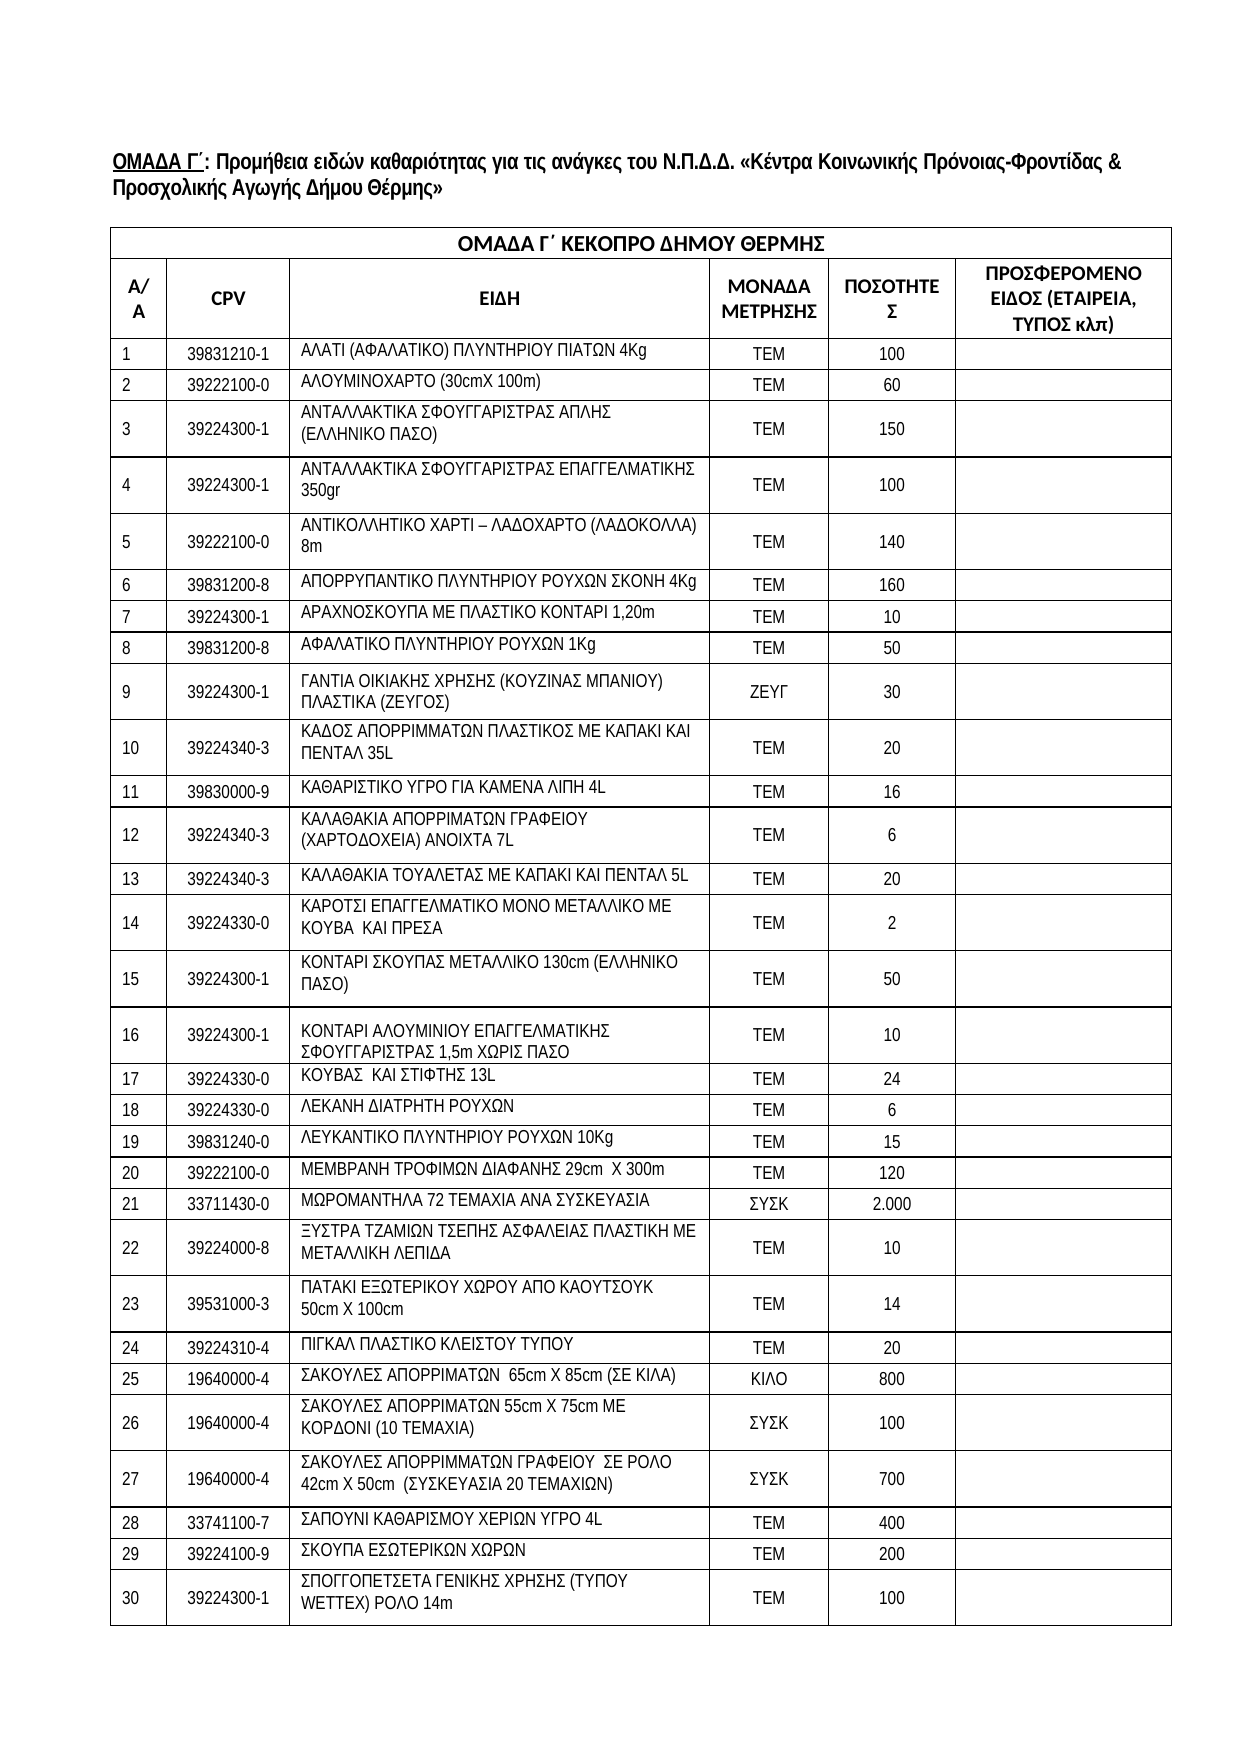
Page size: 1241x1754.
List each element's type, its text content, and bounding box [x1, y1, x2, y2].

table_cell 39831200-8 [167, 570, 289, 600]
table_cell ΣΥΣΚ [710, 1189, 828, 1219]
text ομαδα γ΄: Προμήθεια ειδών καθαριότητας για τις ανάγκες του Ν.Π.Δ.Δ. «Κέντρα Κοινωνικής Πρόνοιας-Φροντίδας & Προσχολικής Αγωγής Δήμου Θέρμης» [112, 148, 1122, 200]
table_cell 39224300-1 [167, 1570, 289, 1625]
table_cell [956, 1008, 1171, 1063]
table_cell 39224340-3 [167, 808, 289, 863]
table_cell ΤΕΜ [710, 633, 828, 663]
table_cell 20 [829, 1333, 955, 1363]
table_cell [956, 664, 1171, 719]
table_cell 120 [829, 1158, 955, 1188]
table_cell 19640000-4 [167, 1364, 289, 1394]
table_cell 39830000-9 [167, 776, 289, 806]
table_cell ΛΕΥΚΑΝΤΙΚΟ ΠΛΥΝΤΗΡΙΟΥ ΡΟΥΧΩΝ 10Kg [290, 1126, 709, 1156]
table_cell [956, 601, 1171, 631]
table_cell ΤΕΜ [710, 458, 828, 513]
table_cell [956, 1333, 1171, 1363]
table_cell 6 [111, 570, 166, 600]
table_cell 200 [829, 1539, 955, 1569]
table_cell 18 [111, 1095, 166, 1125]
table_cell 6 [829, 1095, 955, 1125]
table_cell ΑΝΤΙΚΟΛΛΗΤΙΚΟ ΧΑΡΤΙ – ΛΑΔΟΧΑΡΤΟ (ΛΑΔΟΚΟΛΛΑ) 8m [290, 514, 709, 569]
table_cell ΠΡΟΣΦΕΡΟΜΕΝΟ ΕΙΔΟΣ (ΕΤΑΙΡΕΙΑ, ΤΥΠΟΣ κλπ) [956, 259, 1171, 338]
table_cell ΚΑΘΑΡΙΣΤΙΚΟ ΥΓΡΟ ΓΙΑ ΚΑΜΕΝΑ ΛΙΠΗ 4L [290, 776, 709, 806]
table_cell ΣΥΣΚ [710, 1395, 828, 1450]
table_cell ΤΕΜ [710, 1508, 828, 1538]
table_cell ΤΕΜ [710, 951, 828, 1006]
table_cell 8 [111, 633, 166, 663]
table_cell 39222100-0 [167, 1158, 289, 1188]
table_cell [956, 776, 1171, 806]
table_cell [956, 1539, 1171, 1569]
table_cell [956, 401, 1171, 456]
table_cell ΣΥΣΚ [710, 1451, 828, 1506]
table_cell 12 [111, 808, 166, 863]
table_cell ΤΕΜ [710, 1570, 828, 1625]
table_cell ΤΕΜ [710, 808, 828, 863]
table_cell ΤΕΜ [710, 1333, 828, 1363]
table_cell 5 [111, 514, 166, 569]
table_cell 39224300-1 [167, 664, 289, 719]
table_cell ΠΟΣΟΤΗΤΕΣ [829, 259, 955, 338]
table_cell [956, 339, 1171, 369]
table_cell 39224330-0 [167, 1064, 289, 1094]
table_cell 39222100-0 [167, 514, 289, 569]
table_cell ΤΕΜ [710, 1126, 828, 1156]
table_cell 27 [111, 1451, 166, 1506]
table_cell ΛΕΚΑΝΗ ΔΙΑΤΡΗΤΗ ΡΟΥΧΩΝ [290, 1095, 709, 1125]
table_cell CPV [167, 259, 289, 338]
table_cell [956, 1364, 1171, 1394]
table_cell 19 [111, 1126, 166, 1156]
table_cell ΤΕΜ [710, 401, 828, 456]
table_cell ΚΑΛΑΘΑΚΙΑ ΤΟΥΑΛΕΤΑΣ ΜΕ ΚΑΠΑΚΙ ΚΑΙ ΠΕΝΤΑΛ 5L [290, 864, 709, 894]
table_cell 100 [829, 458, 955, 513]
table_cell ΤΕΜ [710, 1539, 828, 1569]
table_cell ΑΠΟΡΡΥΠΑΝΤΙΚΟ ΠΛΥΝΤΗΡΙΟΥ ΡΟΥΧΩΝ ΣΚΟΝΗ 4Kg [290, 570, 709, 600]
table_cell 10 [829, 1220, 955, 1275]
table_cell ΠΙΓΚΑΛ ΠΛΑΣΤΙΚΟ ΚΛΕΙΣΤΟΥ ΤΥΠΟΥ [290, 1333, 709, 1363]
table_cell 15 [829, 1126, 955, 1156]
table_cell 150 [829, 401, 955, 456]
table_cell [956, 864, 1171, 894]
table_cell ΞΥΣΤΡΑ ΤΖΑΜΙΩΝ ΤΣΕΠΗΣ ΑΣΦΑΛΕΙΑΣ ΠΛΑΣΤΙΚΗ ΜΕ ΜΕΤΑΛΛΙΚΗ ΛΕΠΙΔΑ [290, 1220, 709, 1275]
table_cell ΑΛΑΤΙ (ΑΦΑΛΑΤΙΚΟ) ΠΛΥΝΤΗΡΙΟΥ ΠΙΑΤΩΝ 4Kg [290, 339, 709, 369]
table_cell 20 [829, 864, 955, 894]
table_cell 2 [829, 895, 955, 950]
table_cell ΑΦΑΛΑΤΙΚΟ ΠΛΥΝΤΗΡΙΟΥ ΡΟΥΧΩΝ 1Kg [290, 633, 709, 663]
table_cell ΓΑΝΤΙΑ ΟΙΚΙΑΚΗΣ ΧΡΗΣΗΣ (ΚΟΥΖΙΝΑΣ ΜΠΑΝΙΟΥ) ΠΛΑΣΤΙΚΑ (ΖΕΥΓΟΣ) [290, 664, 709, 719]
table_cell 3 [111, 401, 166, 456]
table_cell 13 [111, 864, 166, 894]
table_cell [956, 951, 1171, 1006]
table_cell ΣΑΠΟΥΝΙ ΚΑΘΑΡΙΣΜΟΥ ΧΕΡΙΩΝ ΥΓΡΟ 4L [290, 1508, 709, 1538]
table_cell ΤΕΜ [710, 895, 828, 950]
table_cell 100 [829, 1570, 955, 1625]
table_cell [956, 1276, 1171, 1331]
table_cell ΤΕΜ [710, 514, 828, 569]
table_cell ΤΕΜ [710, 1276, 828, 1331]
table_cell ΣΠΟΓΓΟΠΕΤΣΕΤΑ ΓΕΝΙΚΗΣ ΧΡΗΣΗΣ (ΤΥΠΟΥ WETTEX) ΡΟΛΟ 14m [290, 1570, 709, 1625]
table_cell ΣΑΚΟΥΛΕΣ ΑΠΟΡΡΙΜΜΑΤΩΝ ΓΡΑΦΕΙΟΥ ΣΕ ΡΟΛΟ 42cm Χ 50cm (ΣΥΣΚEYΑΣΙΑ 20 ΤΕΜΑΧΙΩΝ) [290, 1451, 709, 1506]
table_cell 4 [111, 458, 166, 513]
table_cell [956, 808, 1171, 863]
table_cell ΤΕΜ [710, 1220, 828, 1275]
table_cell 140 [829, 514, 955, 569]
table_cell ΤΕΜ [710, 601, 828, 631]
table_cell 400 [829, 1508, 955, 1538]
table_cell 50 [829, 633, 955, 663]
table_cell ΚΟΥΒΑΣ ΚΑΙ ΣΤΙΦΤΗΣ 13L [290, 1064, 709, 1094]
table_cell ΚΑΔΟΣ ΑΠΟΡΡΙΜΜΑΤΩΝ ΠΛΑΣΤΙΚΟΣ ΜΕ ΚΑΠΑΚΙ ΚΑΙ ΠΕΝΤΑΛ 35L [290, 720, 709, 775]
table_cell 39224300-1 [167, 458, 289, 513]
table_cell 14 [829, 1276, 955, 1331]
table_cell ΜΩΡΟΜΑΝΤΗΛΑ 72 TEMΑΧΙΑ ΑΝΑ ΣΥΣΚΕΥΑΣΙΑ [290, 1189, 709, 1219]
table_cell ΚΟΝΤΑΡΙ ΣΚΟΥΠΑΣ ΜΕΤΑΛΛΙΚΟ 130cm (ΕΛΛΗΝΙΚΟ ΠΑΣΟ) [290, 951, 709, 1006]
table_cell 24 [829, 1064, 955, 1094]
table_cell ΜΕΜΒΡΑΝΗ ΤΡΟΦΙΜΩΝ ΔΙΑΦΑΝΗΣ 29cm Χ 300m [290, 1158, 709, 1188]
table_cell ΚΑΛΑΘΑΚΙΑ ΑΠΟΡΡΙΜΑΤΩΝ ΓΡΑΦΕΙΟΥ (ΧΑΡΤΟΔΟΧΕΙΑ) ΑΝΟΙΧΤΑ 7L [290, 808, 709, 863]
table_cell 39224340-3 [167, 864, 289, 894]
table_cell ΣΑΚΟΥΛΕΣ ΑΠΟΡΡΙΜΑΤΩΝ 55cm Χ 75cm ΜΕ ΚΟΡΔΟΝΙ (10 ΤΕΜΑΧΙΑ) [290, 1395, 709, 1450]
table_cell [956, 1395, 1171, 1450]
table_cell 33741100-7 [167, 1508, 289, 1538]
table_cell 39224310-4 [167, 1333, 289, 1363]
table_cell 7 [111, 601, 166, 631]
table_cell ΑΛΟΥΜΙΝΟΧΑΡΤΟ (30cmΧ 100m) [290, 370, 709, 400]
table_cell 24 [111, 1333, 166, 1363]
table_cell 21 [111, 1189, 166, 1219]
table_cell 9 [111, 664, 166, 719]
table_cell 11 [111, 776, 166, 806]
table_cell ΤΕΜ [710, 570, 828, 600]
table_cell 10 [829, 601, 955, 631]
table_cell 2 [111, 370, 166, 400]
table_cell 22 [111, 1220, 166, 1275]
table_cell 33711430-0 [167, 1189, 289, 1219]
table_cell [956, 1158, 1171, 1188]
table_header ΟΜΑΔΑ Γ΄ ΚΕΚΟΠΡΟ ΔΗΜΟΥ ΘΕΡΜΗΣ [111, 228, 1171, 258]
table_cell ΖΕΥΓ [710, 664, 828, 719]
table_cell Α/Α [111, 259, 166, 338]
table_cell [956, 1126, 1171, 1156]
table_cell 30 [111, 1570, 166, 1625]
table_cell 60 [829, 370, 955, 400]
table_cell [956, 1189, 1171, 1219]
table_cell 23 [111, 1276, 166, 1331]
table_cell ΑΝΤΑΛΛΑΚΤΙΚΑ ΣΦΟΥΓΓΑΡΙΣΤΡΑΣ ΑΠΛΗΣ (ΕΛΛΗΝΙΚΟ ΠΑΣΟ) [290, 401, 709, 456]
table_cell [956, 633, 1171, 663]
table_cell 39831240-0 [167, 1126, 289, 1156]
table_cell ΜΟΝΑΔΑ ΜΕΤΡΗΣΗΣ [710, 259, 828, 338]
table_cell ΤΕΜ [710, 370, 828, 400]
table_cell ΤΕΜ [710, 339, 828, 369]
table_cell ΤΕΜ [710, 1158, 828, 1188]
table_cell 1 [111, 339, 166, 369]
table_cell 160 [829, 570, 955, 600]
table_cell ΕΙΔΗ [290, 259, 709, 338]
table_cell 39224100-9 [167, 1539, 289, 1569]
table_cell ΑΡΑΧΝΟΣΚΟΥΠΑ ΜΕ ΠΛΑΣΤΙΚΟ ΚΟΝΤΑΡΙ 1,20m [290, 601, 709, 631]
table_cell ΠΑΤΑΚΙ ΕΞΩΤΕΡΙΚΟΥ ΧΩΡΟΥ ΑΠΟ ΚΑΟΥΤΣΟΥΚ 50cm Χ 100cm [290, 1276, 709, 1331]
table_cell 20 [829, 720, 955, 775]
table_cell [956, 514, 1171, 569]
table_cell 30 [829, 664, 955, 719]
table_cell 50 [829, 951, 955, 1006]
table_cell 39224330-0 [167, 1095, 289, 1125]
table_cell ΚΟΝΤΑΡΙ ΑΛΟΥΜΙΝΙΟΥ ΕΠΑΓΓΕΛΜΑΤΙΚΗΣ ΣΦΟΥΓΓΑΡΙΣΤΡΑΣ 1,5m ΧΩΡΙΣ ΠΑΣΟ [290, 1008, 709, 1063]
table_cell 39224330-0 [167, 895, 289, 950]
table_cell 28 [111, 1508, 166, 1538]
table_cell [956, 1451, 1171, 1506]
table_cell ΚΑΡΟΤΣΙ ΕΠΑΓΓEΛΜΑΤΙΚΟ ΜΟΝΟ ΜΕΤΑΛΛΙΚΟ ΜΕ ΚΟΥΒΑ ΚΑΙ ΠΡΕΣΑ [290, 895, 709, 950]
table_cell ΤΕΜ [710, 776, 828, 806]
table_cell [956, 370, 1171, 400]
table_cell 20 [111, 1158, 166, 1188]
table_cell 700 [829, 1451, 955, 1506]
table_cell [956, 720, 1171, 775]
table_cell ΤΕΜ [710, 1095, 828, 1125]
table_cell [956, 1064, 1171, 1094]
table_cell 800 [829, 1364, 955, 1394]
table_cell 6 [829, 808, 955, 863]
table_cell 16 [111, 1008, 166, 1063]
table_cell 39224300-1 [167, 601, 289, 631]
table_cell 19640000-4 [167, 1451, 289, 1506]
table_cell 17 [111, 1064, 166, 1094]
table_cell 39831210-1 [167, 339, 289, 369]
table_cell 29 [111, 1539, 166, 1569]
table_cell [956, 1570, 1171, 1625]
table_cell ΤΕΜ [710, 720, 828, 775]
table_cell 39222100-0 [167, 370, 289, 400]
table_cell [956, 458, 1171, 513]
table_cell 39224300-1 [167, 1008, 289, 1063]
table_cell ΣΚΟΥΠΑ ΕΣΩΤΕΡΙΚΩΝ ΧΩΡΩΝ [290, 1539, 709, 1569]
table_cell 39831200-8 [167, 633, 289, 663]
table_cell 39224340-3 [167, 720, 289, 775]
table_cell 100 [829, 1395, 955, 1450]
table_cell 15 [111, 951, 166, 1006]
table_cell 39224000-8 [167, 1220, 289, 1275]
table_cell ΑΝΤΑΛΛΑΚΤΙΚΑ ΣΦΟΥΓΓΑΡΙΣΤΡΑΣ ΕΠΑΓΓΕΛΜΑΤΙΚΗΣ 350gr [290, 458, 709, 513]
table_cell 39224300-1 [167, 951, 289, 1006]
table_cell [956, 570, 1171, 600]
table_cell ΤΕΜ [710, 1064, 828, 1094]
table_cell [956, 1508, 1171, 1538]
table_cell [956, 895, 1171, 950]
table_cell [956, 1095, 1171, 1125]
table_cell ΣΑΚΟΥΛΕΣ ΑΠΟΡΡΙΜΑΤΩΝ 65cm Χ 85cm (ΣΕ ΚΙΛΑ) [290, 1364, 709, 1394]
table_cell 100 [829, 339, 955, 369]
table_cell 16 [829, 776, 955, 806]
table_cell 10 [829, 1008, 955, 1063]
table_cell 14 [111, 895, 166, 950]
table_cell ΚΙΛΟ [710, 1364, 828, 1394]
table_cell 39531000-3 [167, 1276, 289, 1331]
table_cell 39224300-1 [167, 401, 289, 456]
table_cell ΤΕΜ [710, 1008, 828, 1063]
table_cell 19640000-4 [167, 1395, 289, 1450]
table_cell ΤΕΜ [710, 864, 828, 894]
table_cell 26 [111, 1395, 166, 1450]
table_cell 10 [111, 720, 166, 775]
table_cell [956, 1220, 1171, 1275]
table_cell 2.000 [829, 1189, 955, 1219]
table_cell 25 [111, 1364, 166, 1394]
